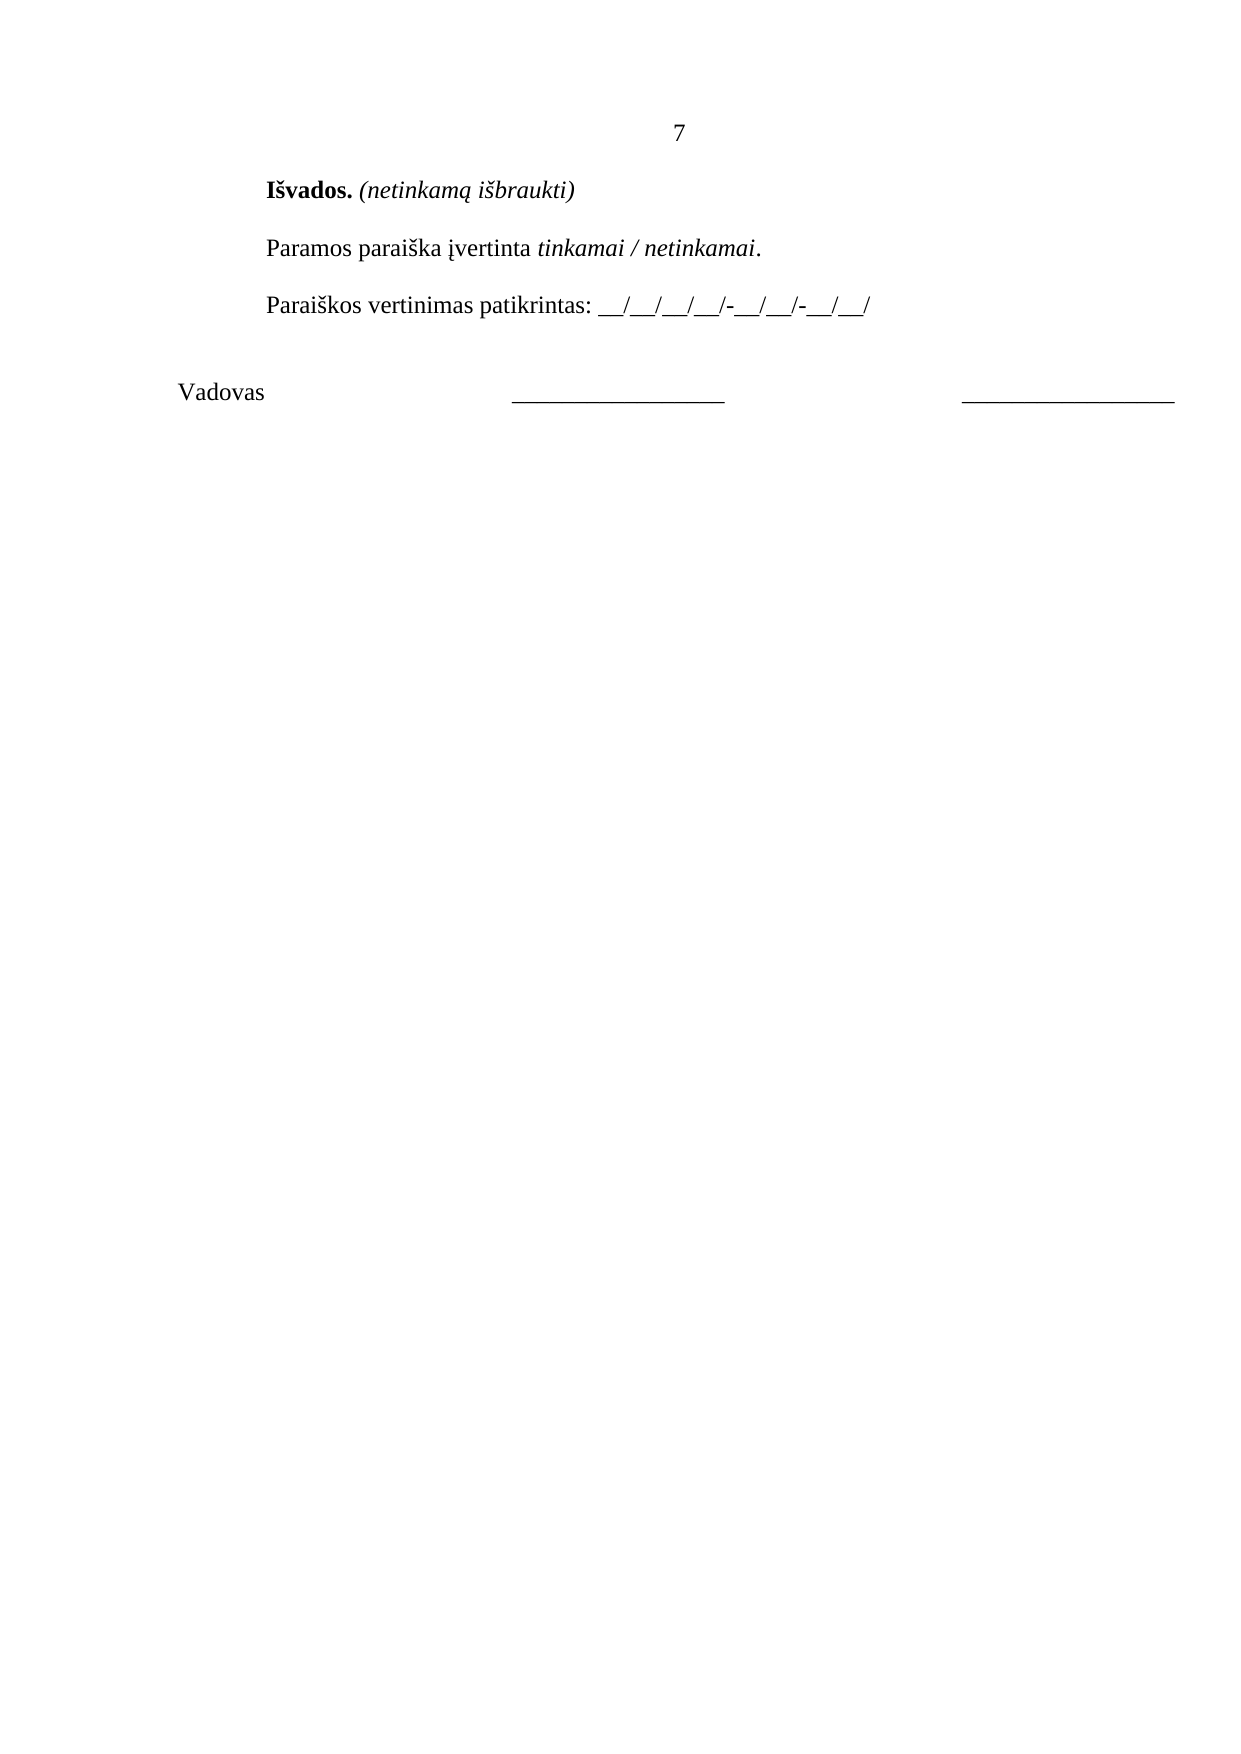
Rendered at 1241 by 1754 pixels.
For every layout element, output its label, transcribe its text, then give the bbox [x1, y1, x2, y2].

text Išvados. (netinkamą išbraukti) [177, 176, 1184, 204]
text Paraiškos vertinimas patikrintas: __/__/__/__/-__/__/-__/__/ [177, 291, 1162, 319]
text Vadovas _________________ _________________ [177, 377, 1181, 406]
text Paramos paraiška įvertinta tinkamai / netinkamai. [177, 233, 1181, 262]
